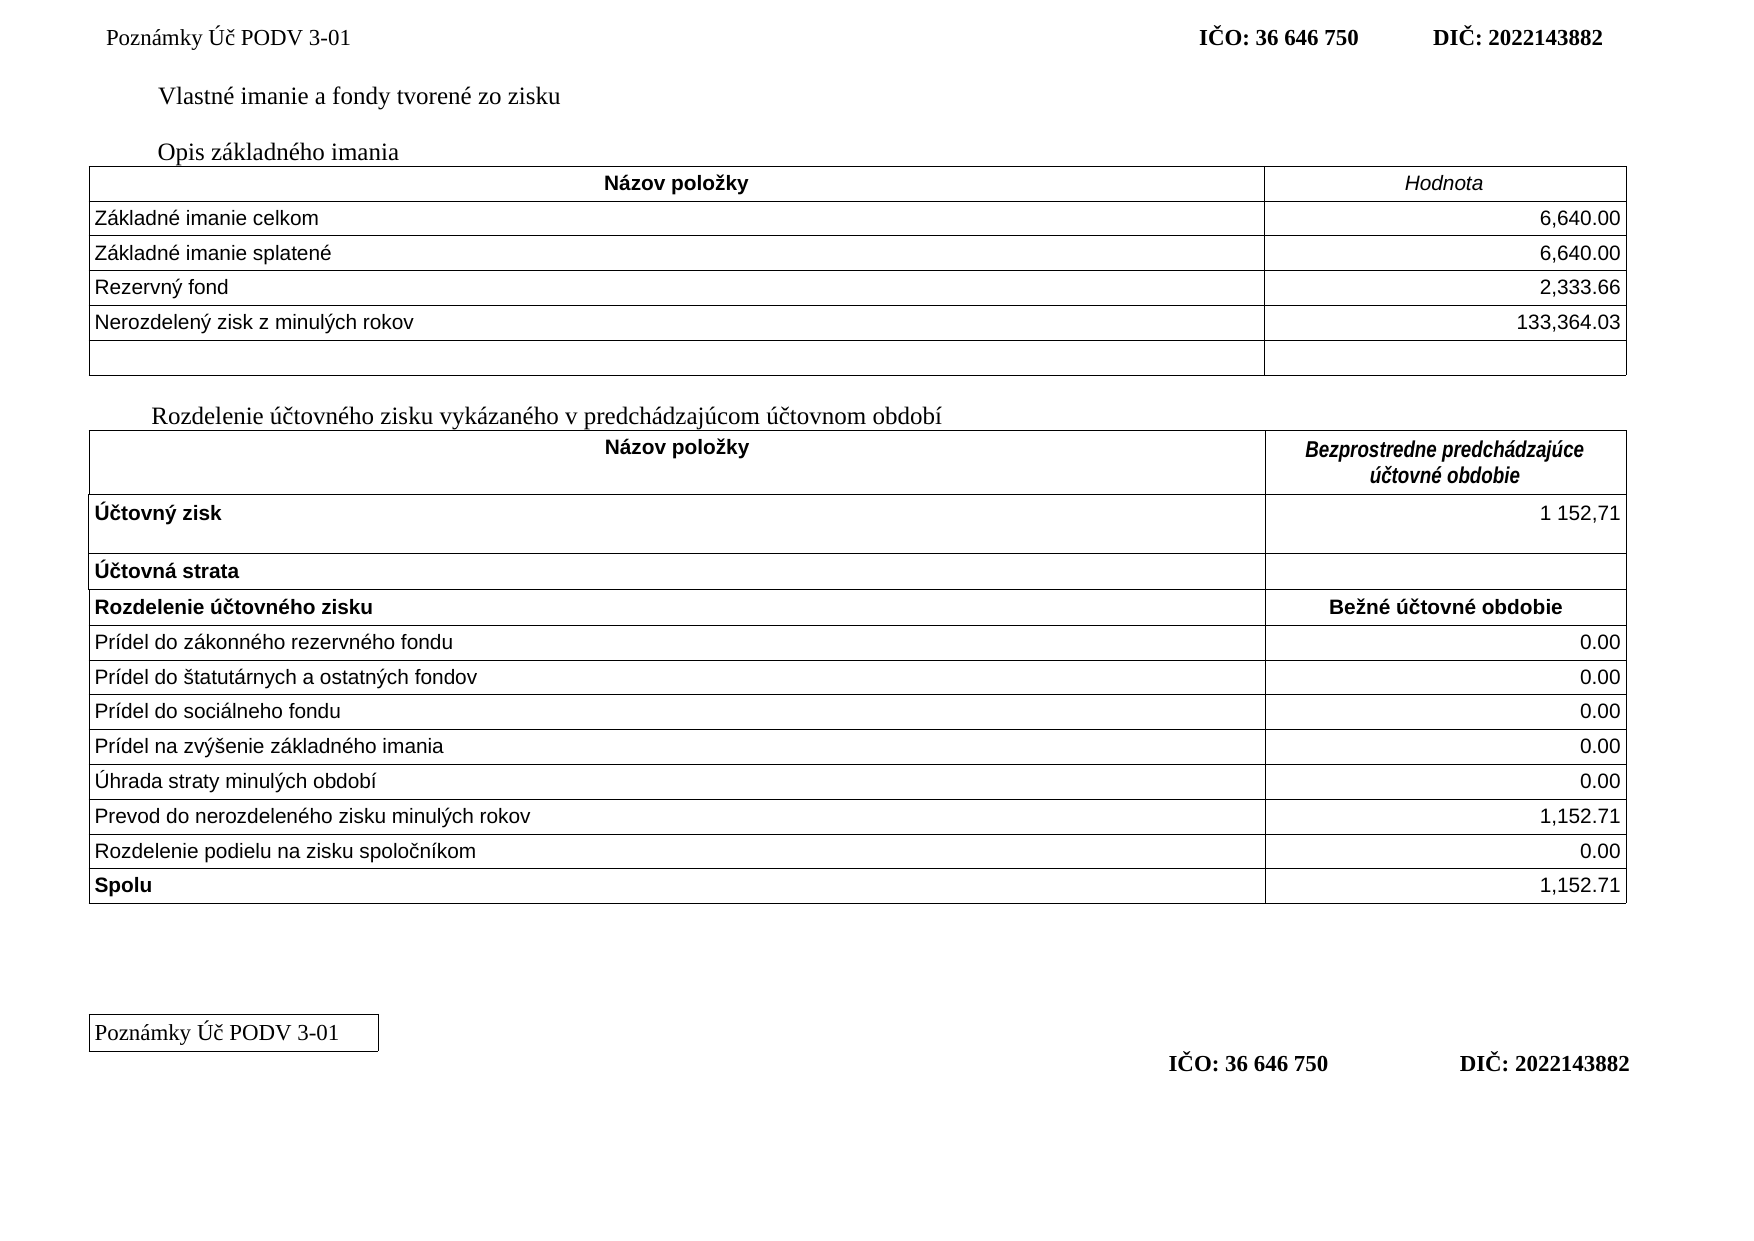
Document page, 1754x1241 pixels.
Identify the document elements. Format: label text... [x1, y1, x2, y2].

table_cell Rozdelenie podielu na zisku spoločníkom [90, 835, 1265, 868]
table_cell 0,00 [1266, 730, 1626, 764]
table_cell Prevod do nerozdeleného zisku minulých rokov [90, 800, 1265, 833]
table_cell Základné imanie splatené [90, 236, 1264, 270]
table_cell 0,00 [1266, 626, 1626, 659]
table_cell Prídel do zákonného rezervného fondu [90, 626, 1265, 659]
table_cell Rozdelenie účtovného zisku [90, 590, 1265, 625]
table_cell 0,00 [1266, 661, 1626, 694]
table_cell Prídel na zvýšenie základného imania [90, 730, 1265, 764]
table_cell [1266, 554, 1626, 589]
table_cell Rezervný fond [90, 271, 1264, 305]
table_cell Prídel do sociálneho fondu [90, 695, 1265, 729]
table_cell Nerozdelený zisk z minulých rokov [90, 306, 1264, 340]
table_cell 1 152,71 [1266, 495, 1626, 553]
table_cell 6 640,00 [1265, 236, 1626, 270]
table_header Bezprostredne predchádzajúce účtovné obdobie [1266, 431, 1626, 494]
table_cell Základné imanie celkom [90, 202, 1264, 235]
table_cell Úhrada straty minulých období [90, 765, 1265, 799]
table_cell 1 152,71 [1266, 869, 1626, 903]
table_cell 133 364,03 [1265, 306, 1626, 340]
table_cell 0,00 [1266, 835, 1626, 868]
table_cell Bežné účtovné obdobie [1266, 590, 1626, 625]
table_cell 0,00 [1266, 695, 1626, 729]
table_cell [1265, 341, 1626, 374]
text Vlastné imanie a fondy tvorené zo zisku [89, 80, 1665, 110]
text Rozdelenie účtovného zisku vykázaného v predchádzajúcom účtovnom období [89, 402, 1665, 430]
text Opis základného imania [89, 138, 1665, 166]
table_header Poznámky Úč PODV 3-01 [90, 1015, 378, 1051]
table_cell Účtovná strata [89, 554, 1265, 589]
table_header Názov položky [90, 167, 1264, 201]
table_header Názov položky [90, 431, 1265, 494]
text IČO: 36 646 750 DIČ: 2022143882 [89, 1051, 1665, 1076]
table_cell Účtovný zisk [89, 495, 1265, 553]
table_cell Spolu [90, 869, 1265, 903]
table_cell 0,00 [1266, 765, 1626, 799]
table_cell [90, 341, 1264, 374]
table_header Hodnota [1265, 167, 1626, 201]
table_cell 1 152,71 [1266, 800, 1626, 833]
table_cell 2 333,66 [1265, 271, 1626, 305]
table_cell Prídel do štatutárnych a ostatných fondov [90, 661, 1265, 694]
table_cell 6 640,00 [1265, 202, 1626, 235]
